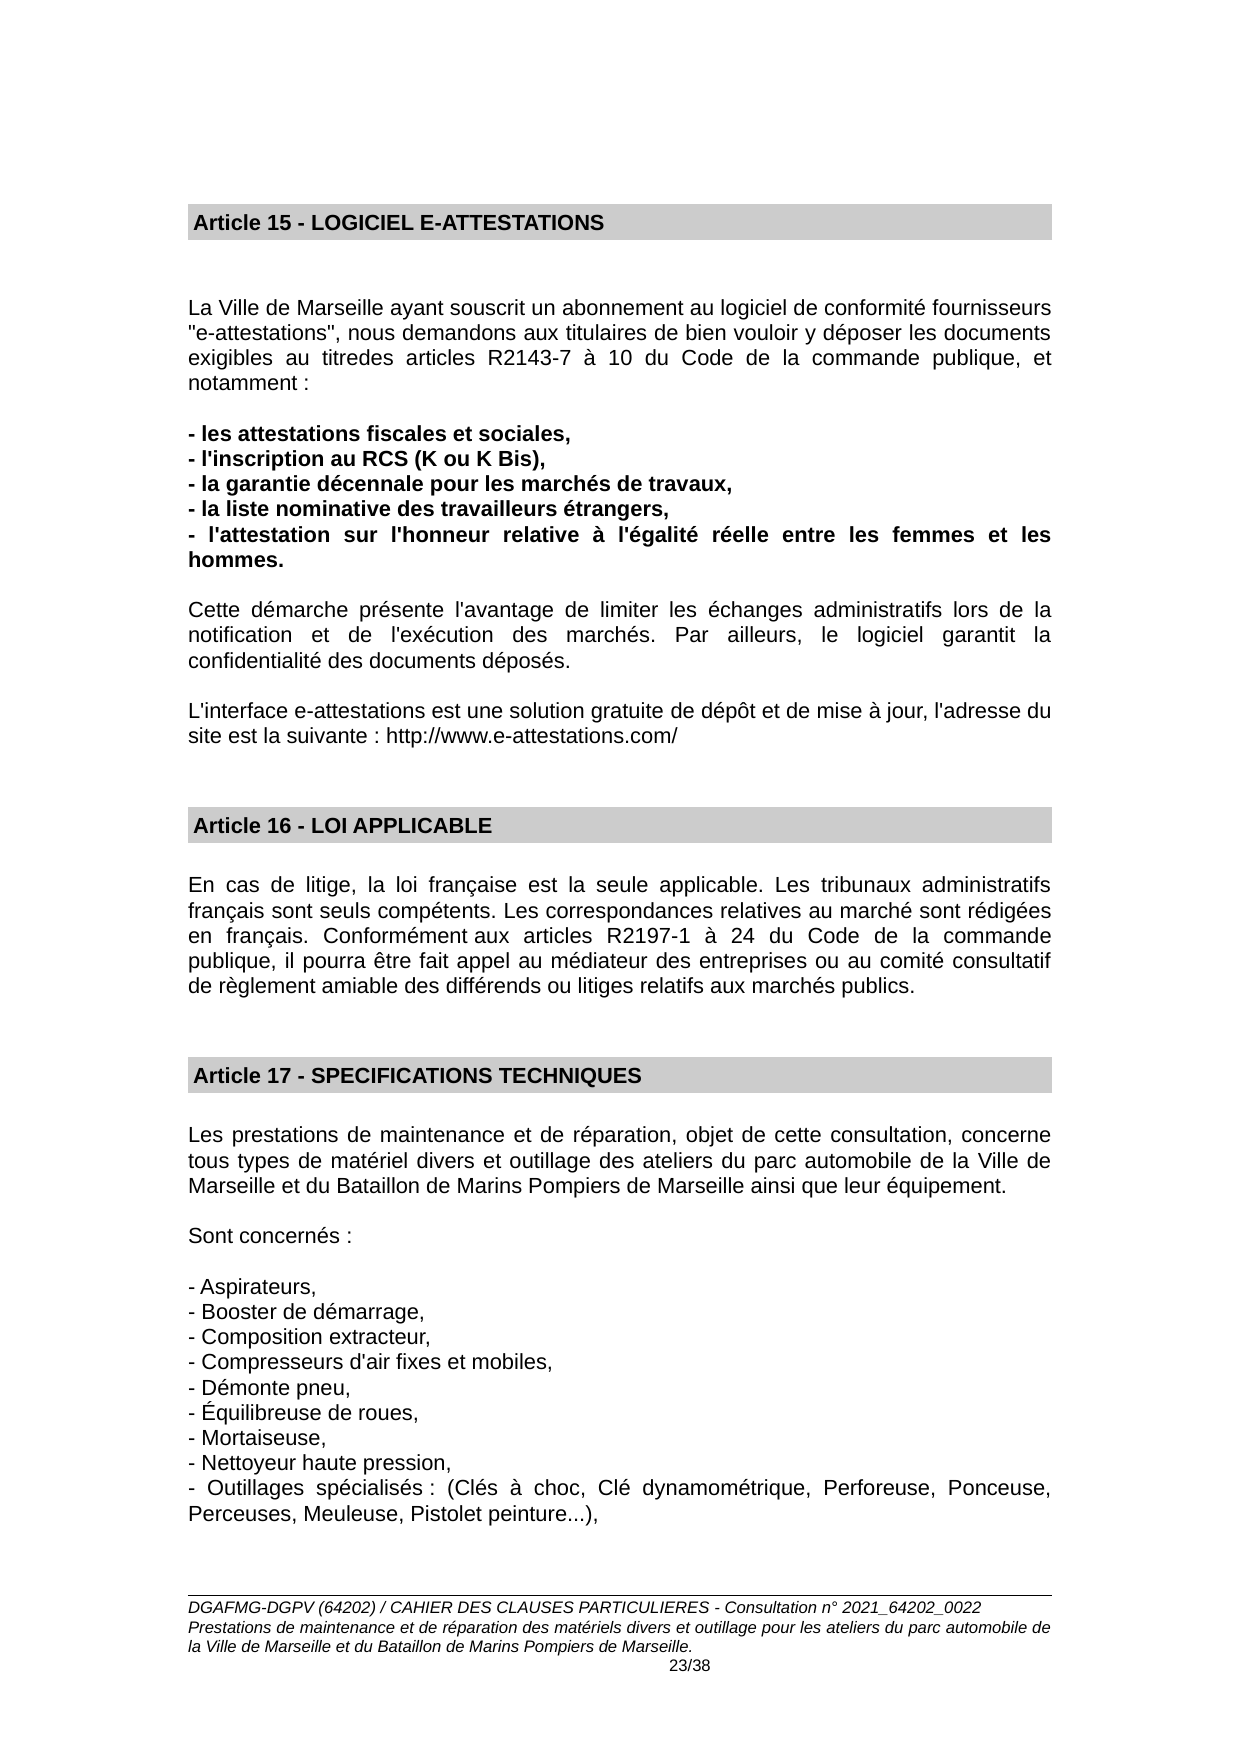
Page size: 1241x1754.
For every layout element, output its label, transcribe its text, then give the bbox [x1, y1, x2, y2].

text - Compresseurs d'air fixes et mobiles, [188, 1349, 1052, 1374]
text L'interface e-attestations est une solution gratuite de dépôt et de mise à jour, l'adresse du site est la suivante : http://www.e-attestations.com/ [188, 698, 1052, 748]
text Cette démarche présente l'avantage de limiter les échanges administratifs lors de la notification et de l'exécution des marchés. Par ailleurs, le logiciel garantit la confidentialité des documents déposés. [188, 597, 1052, 673]
text - Aspirateurs, [188, 1274, 1052, 1299]
text - Équilibreuse de roues, [188, 1400, 1052, 1425]
subtitle LOGICIEL E-ATTESTATIONS [190, 207, 1050, 238]
text - l'inscription au RCS (K ou K Bis), [188, 446, 1052, 471]
text - la liste nominative des travailleurs étrangers, [188, 496, 1052, 522]
text En cas de litige, la loi française est la seule applicable. Les tribunaux administratifs français sont seuls compétents. Les correspondances relatives au marché sont rédigées en français. Conformément aux articles R2197-1 à 24 du Code de la commande publique, il pourra être fait appel au médiateur des entreprises ou au comité consultatif de règlement amiable des différends ou litiges relatifs aux marchés publics. [188, 872, 1052, 998]
text - Démonte pneu, [188, 1374, 1052, 1400]
text La Ville de Marseille ayant souscrit un abonnement au logiciel de conformité fournisseurs "e-attestations", nous demandons aux titulaires de bien vouloir y déposer les documents exigibles au titredes articles R2143-7 à 10 du Code de la commande publique, et notamment : [188, 295, 1052, 396]
text - Outillages spécialisés : (Clés à choc, Clé dynamométrique, Perforeuse, Ponceuse, Perceuses, Meuleuse, Pistolet peinture...), [188, 1475, 1052, 1526]
text - l'attestation sur l'honneur relative à l'égalité réelle entre les femmes et les hommes. [188, 522, 1052, 572]
text Sont concernés : [188, 1223, 1052, 1248]
text - Mortaiseuse, [188, 1425, 1052, 1450]
text - Nettoyeur haute pression, [188, 1450, 1052, 1475]
subtitle SPECIFICATIONS TECHNIQUES [190, 1060, 1050, 1091]
text - les attestations fiscales et sociales, [188, 421, 1052, 446]
text - Composition extracteur, [188, 1324, 1052, 1349]
subtitle LOI APPLICABLE [190, 810, 1050, 841]
text - Booster de démarrage, [188, 1299, 1052, 1324]
text Les prestations de maintenance et de réparation, objet de cette consultation, concerne tous types de matériel divers et outillage des ateliers du parc automobile de la Ville de Marseille et du Bataillon de Marins Pompiers de Marseille ainsi que leur équipement. [188, 1122, 1052, 1198]
text - la garantie décennale pour les marchés de travaux, [188, 471, 1052, 496]
